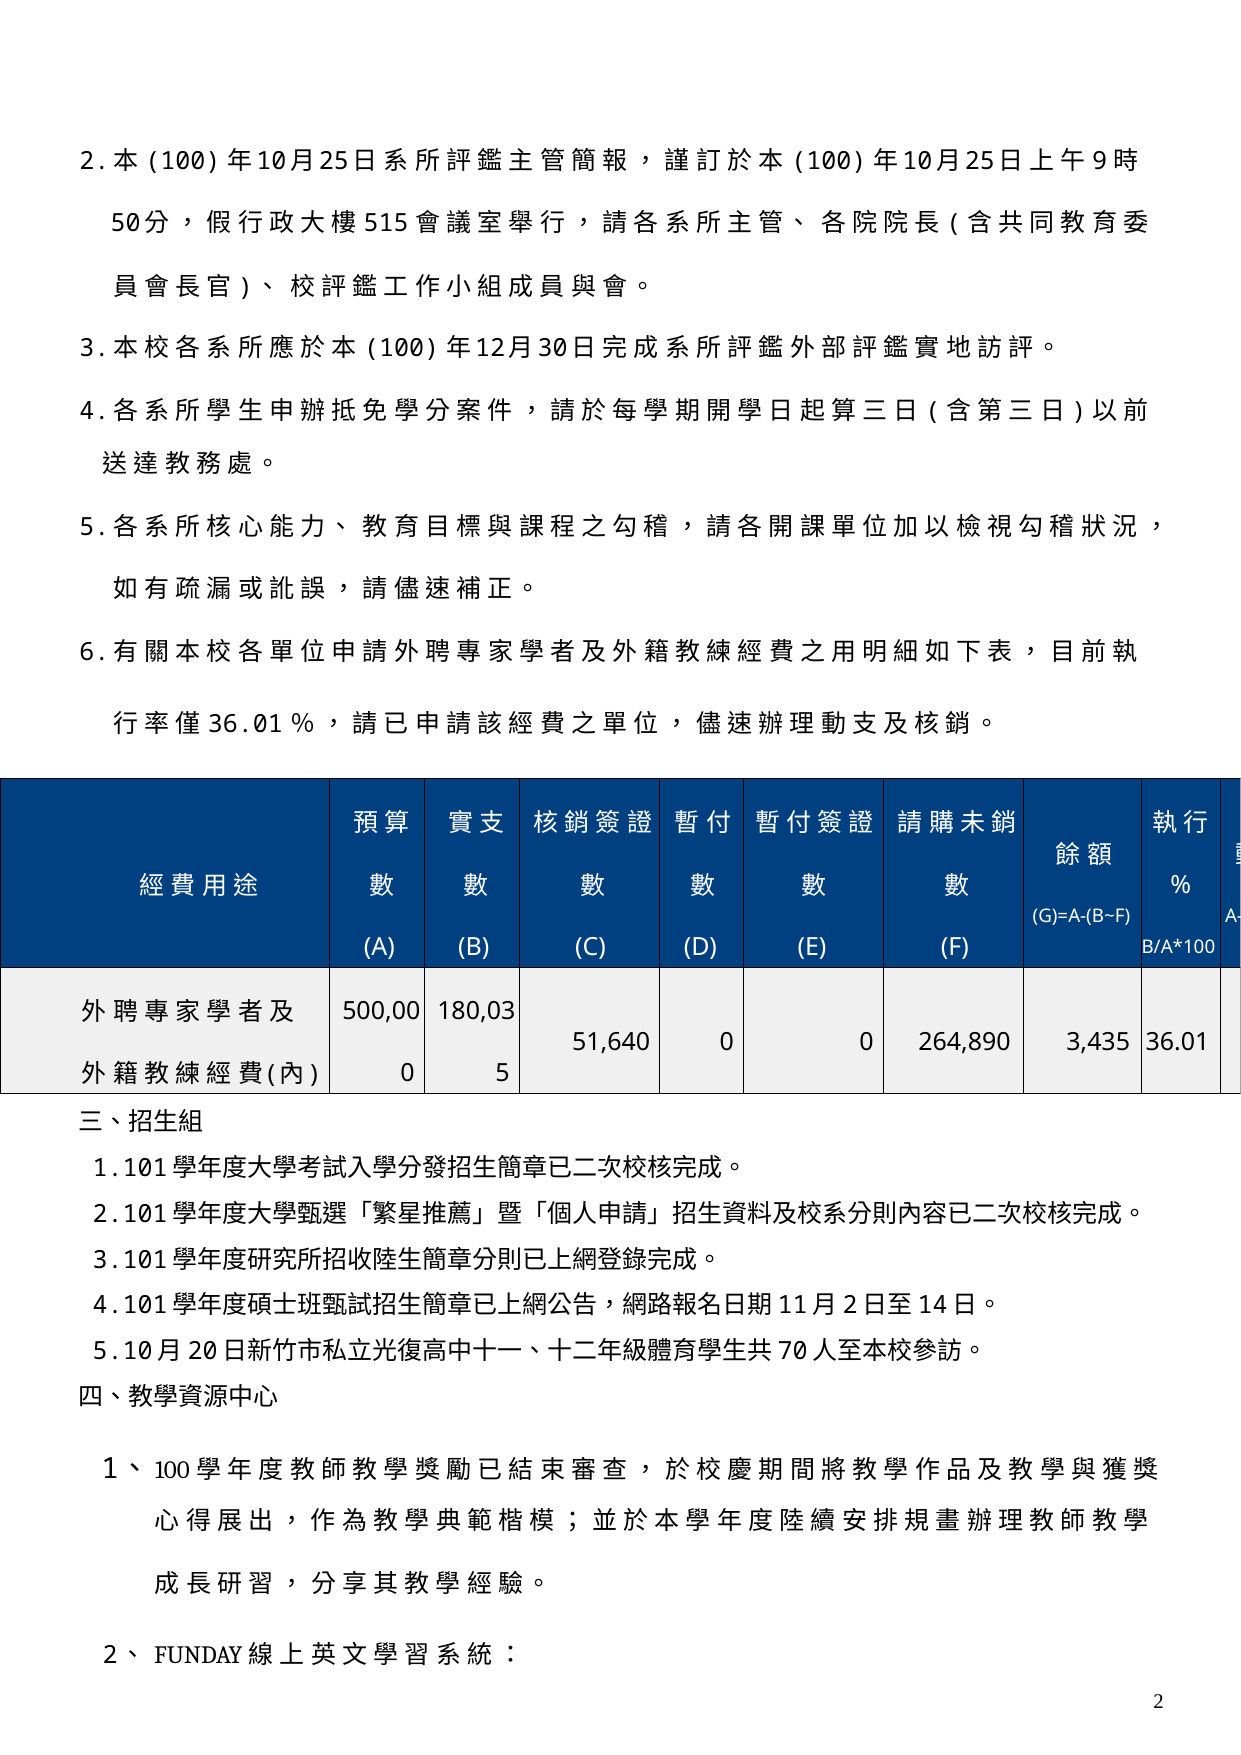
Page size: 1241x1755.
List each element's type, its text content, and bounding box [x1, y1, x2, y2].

text 1.101學年度大學考試入學分發招生簡章已二次校核完成。 [92, 1140, 1162, 1186]
text 3.本校各系所應於本(100)年12月30日完成系所評鑑外部評鑑實地訪評。 [78, 295, 1162, 357]
table_cell 0 [744, 968, 883, 1093]
table_header 暫付簽證數 (E) [744, 779, 883, 967]
table_header 經費用途 [1, 779, 329, 967]
table_cell 500,000 [330, 968, 424, 1093]
text 2.本(100)年10月25日系所評鑑主管簡報，謹訂於本(100)年10月25日上午9時50分，假行政大樓515會議室舉行，請各系所主管、各院院長(含共同教育委員會長官)、校評鑑工作小組成員與會。 [78, 107, 1162, 295]
text 1、100學年度教師教學獎勵已結束審查，於校慶期間將教學作品及教學與獲獎心得展出，作為教學典範楷模；並於本學年度陸續安排規畫辦理教師教學成長研習，分享其教學經驗。 [94, 1415, 1162, 1602]
text 2、FUNDAY線上英文學習系統： [92, 1602, 1162, 1665]
text 4.101學年度碩士班甄試招生簡章已上網公告，網路報名日期11月2日至14日。 [92, 1277, 1162, 1323]
table_header 暫付數 (D) [660, 779, 743, 967]
table_cell 0 [660, 968, 743, 1093]
table_cell 180,035 [425, 968, 519, 1093]
table_header 執行% B/A*100 [1142, 779, 1220, 967]
table_header 餘額 (G)=A-(B~F) [1024, 779, 1141, 967]
text 四、教學資源中心 [78, 1369, 1162, 1415]
text 三、招生組 [78, 1094, 1162, 1140]
text 5.10月20日新竹市私立光復高中十一、十二年級體育學生共70人至本校參訪。 [92, 1323, 1162, 1369]
text 4.各系所學生申辦抵免學分案件，請於每學期開學日起算三日(含第三日)以前送達教務處。 [78, 357, 1162, 482]
table_cell 3,435 [1024, 968, 1141, 1093]
text 5.各系所核心能力、教育目標與課程之勾稽，請各開課單位加以檢視勾稽狀況，如有疏漏或訛誤，請儘速補正。 [78, 482, 1162, 607]
text 3.101學年度研究所招收陸生簡章分則已上網登錄完成。 [92, 1231, 1162, 1277]
table_cell 外聘專家學者及外籍教練經費(內) [1, 968, 329, 1093]
table_header 實支數 (B) [425, 779, 519, 967]
table_header 核銷簽證數 (C) [520, 779, 659, 967]
table_header 預算數 (A) [330, 779, 424, 967]
table_cell 51,640 [520, 968, 659, 1093]
table_cell 99.31 [1221, 968, 1240, 1093]
table_cell 264,890 [884, 968, 1023, 1093]
text 6.有關本校各單位申請外聘專家學者及外籍教練經費之用明細如下表，目前執行率僅36.01％，請已申請該經費之單位，儘速辦理動支及核銷。 [78, 607, 1162, 732]
table_header 請購未銷數 (F) [884, 779, 1023, 967]
text 2.101學年度大學甄選「繁星推薦」暨「個人申請」招生資料及校系分則內容已二次校核完成。 [92, 1186, 1162, 1231]
table_header 動支% A-G/A*100 [1221, 779, 1240, 967]
table_cell 36.01 [1142, 968, 1220, 1093]
